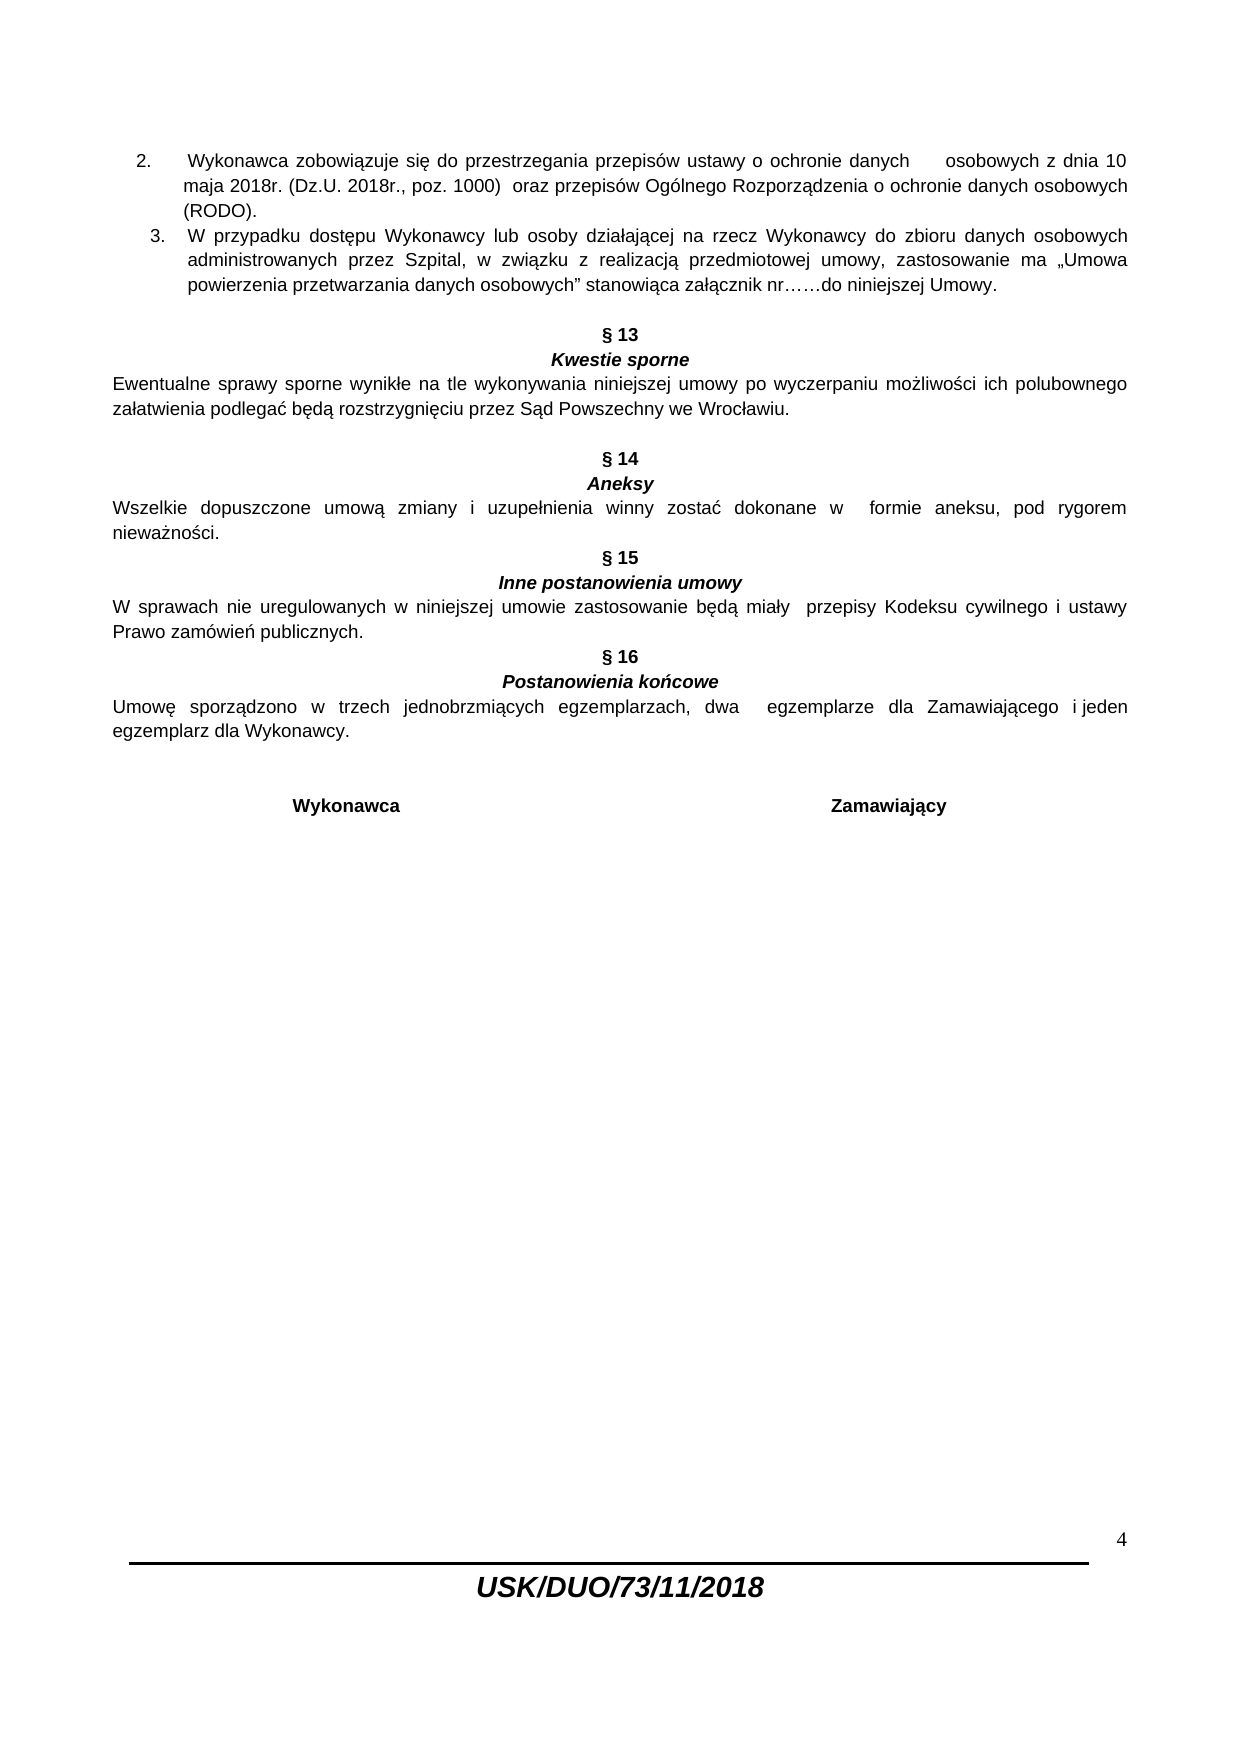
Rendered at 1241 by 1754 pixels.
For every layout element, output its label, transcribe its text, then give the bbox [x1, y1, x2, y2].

text Umowę sporządzono w trzech jednobrzmiących egzemplarzach, dwa egzemplarze dla Zamawiającego i jeden egzemplarz dla Wykonawcy. [112, 695, 1128, 742]
text W sprawach nie uregulowanych w niniejszej umowie zastosowanie będą miały przepisy Kodeksu cywilnego i ustawy Prawo zamówień publicznych. [112, 596, 1128, 643]
text § 15 [112, 547, 1128, 568]
list W przypadku dostępu Wykonawcy lub osoby działającej na rzecz Wykonawcy do zbioru danych osobowych administrowanych przez Szpital, w związku z realizacją przedmiotowej umowy, zastosowanie ma „Umowa powierzenia przetwarzania danych osobowych” stanowiąca załącznik nr……do niniejszej Umowy. [150, 224, 1128, 296]
list Wykonawca zobowiązuje się do przestrzegania przepisów ustawy o ochronie danych osobowych z dnia 10 maja 2018r. (Dz.U. 2018r., poz. 1000) oraz przepisów Ogólnego Rozporządzenia o ochronie danych osobowych (RODO). [136, 150, 1128, 221]
text Inne postanowienia umowy [112, 571, 1128, 593]
text Aneksy [112, 472, 1128, 494]
text Wykonawca Zamawiający [112, 794, 1128, 816]
text Postanowienia końcowe [112, 671, 1128, 692]
text § 14 [112, 447, 1128, 469]
text Wszelkie dopuszczone umową zmiany i uzupełnienia winny zostać dokonane w formie aneksu, pod rygorem nieważności. [112, 497, 1128, 543]
text Kwestie sporne [112, 348, 1128, 370]
text § 16 [112, 646, 1128, 667]
text Ewentualne sprawy sporne wynikłe na tle wykonywania niniejszej umowy po wyczerpaniu możliwości ich polubownego załatwienia podlegać będą rozstrzygnięciu przez Sąd Powszechny we Wrocławiu. [112, 373, 1128, 419]
text § 13 [112, 323, 1128, 345]
